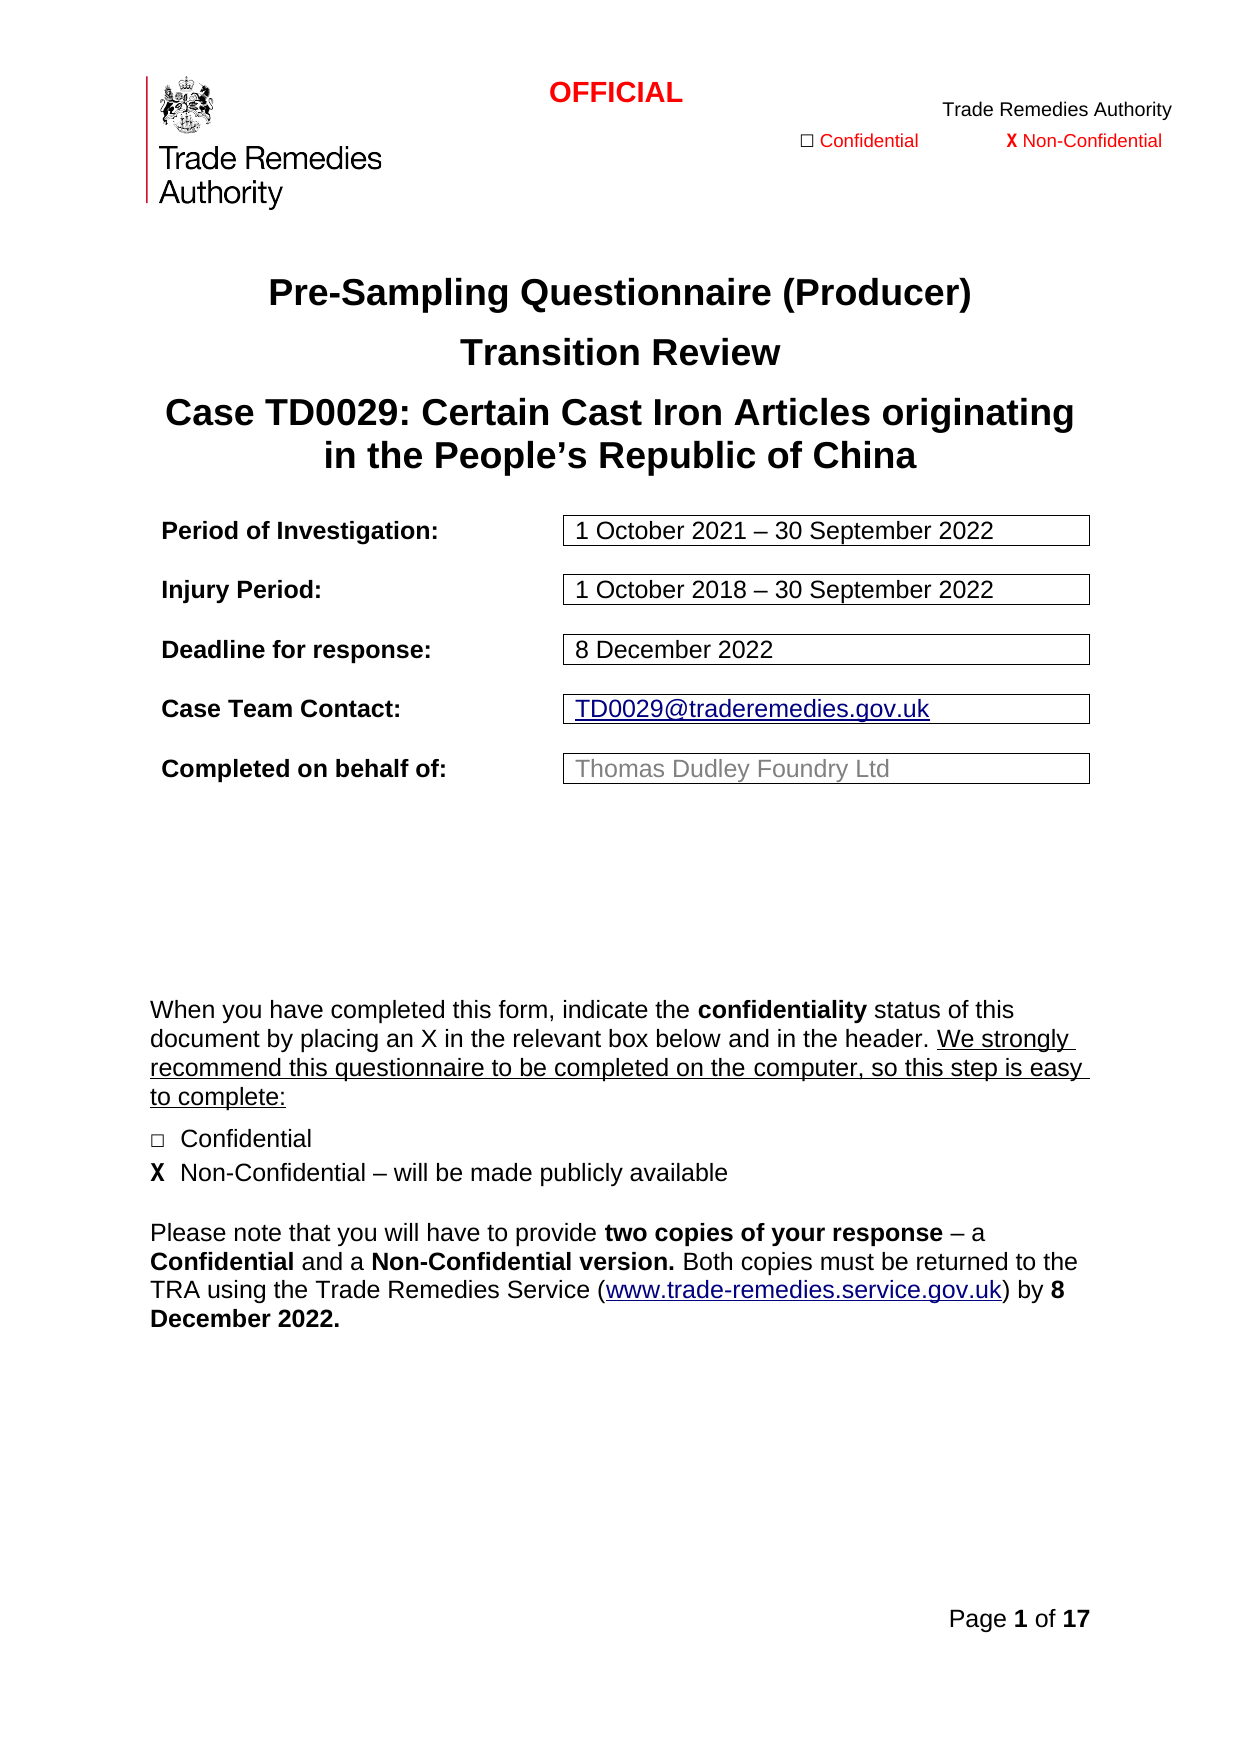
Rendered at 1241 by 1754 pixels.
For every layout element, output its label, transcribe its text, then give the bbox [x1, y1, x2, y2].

table_cell [150, 664, 563, 693]
table_cell [150, 723, 563, 753]
table_cell TD0029@traderemedies.gov.uk [564, 695, 1089, 723]
table_cell [564, 546, 1089, 574]
table_cell Deadline for response: [150, 634, 563, 664]
table_cell [150, 545, 563, 574]
table_cell Thomas Dudley Foundry Ltd [564, 754, 1089, 783]
text Please note that you will have to provide two copies of your response – a Confidential and a Non-Confidential version. Both copies must be returned to the TRA using the Trade Remedies Service (www.trade-remedies.service.gov.uk) by 8 December 2022. [150, 1218, 1090, 1333]
text Case TD0029: Certain Cast Iron Articles originating in the People’s Republic of China [150, 390, 1090, 476]
text X Non-Confidential – will be made publicly available [150, 1155, 1090, 1189]
text Pre-Sampling Questionnaire (Producer) [150, 270, 1090, 313]
table_cell 8 December 2022 [564, 635, 1089, 664]
table_cell 1 October 2018 – 30 September 2022 [564, 575, 1089, 604]
text ☐ Confidential [150, 1121, 1090, 1155]
table_cell Injury Period: [150, 574, 563, 604]
table_cell Completed on behalf of: [150, 753, 563, 783]
text Transition Review [150, 330, 1090, 373]
table_header Period of Investigation: [150, 515, 563, 544]
table_cell [150, 604, 563, 634]
text When you have completed this form, indicate the confidentiality status of this document by placing an X in the relevant box below and in the header. We strongly recommend this questionnaire to be completed on the computer, so this step is easy [150, 996, 1090, 1078]
table_cell Case Team Contact: [150, 694, 563, 723]
table_cell [564, 724, 1089, 753]
table_cell [564, 665, 1089, 693]
table_header 1 October 2021 – 30 September 2022 [564, 516, 1089, 544]
text to complete: [150, 1079, 1090, 1111]
table_cell [564, 605, 1089, 634]
